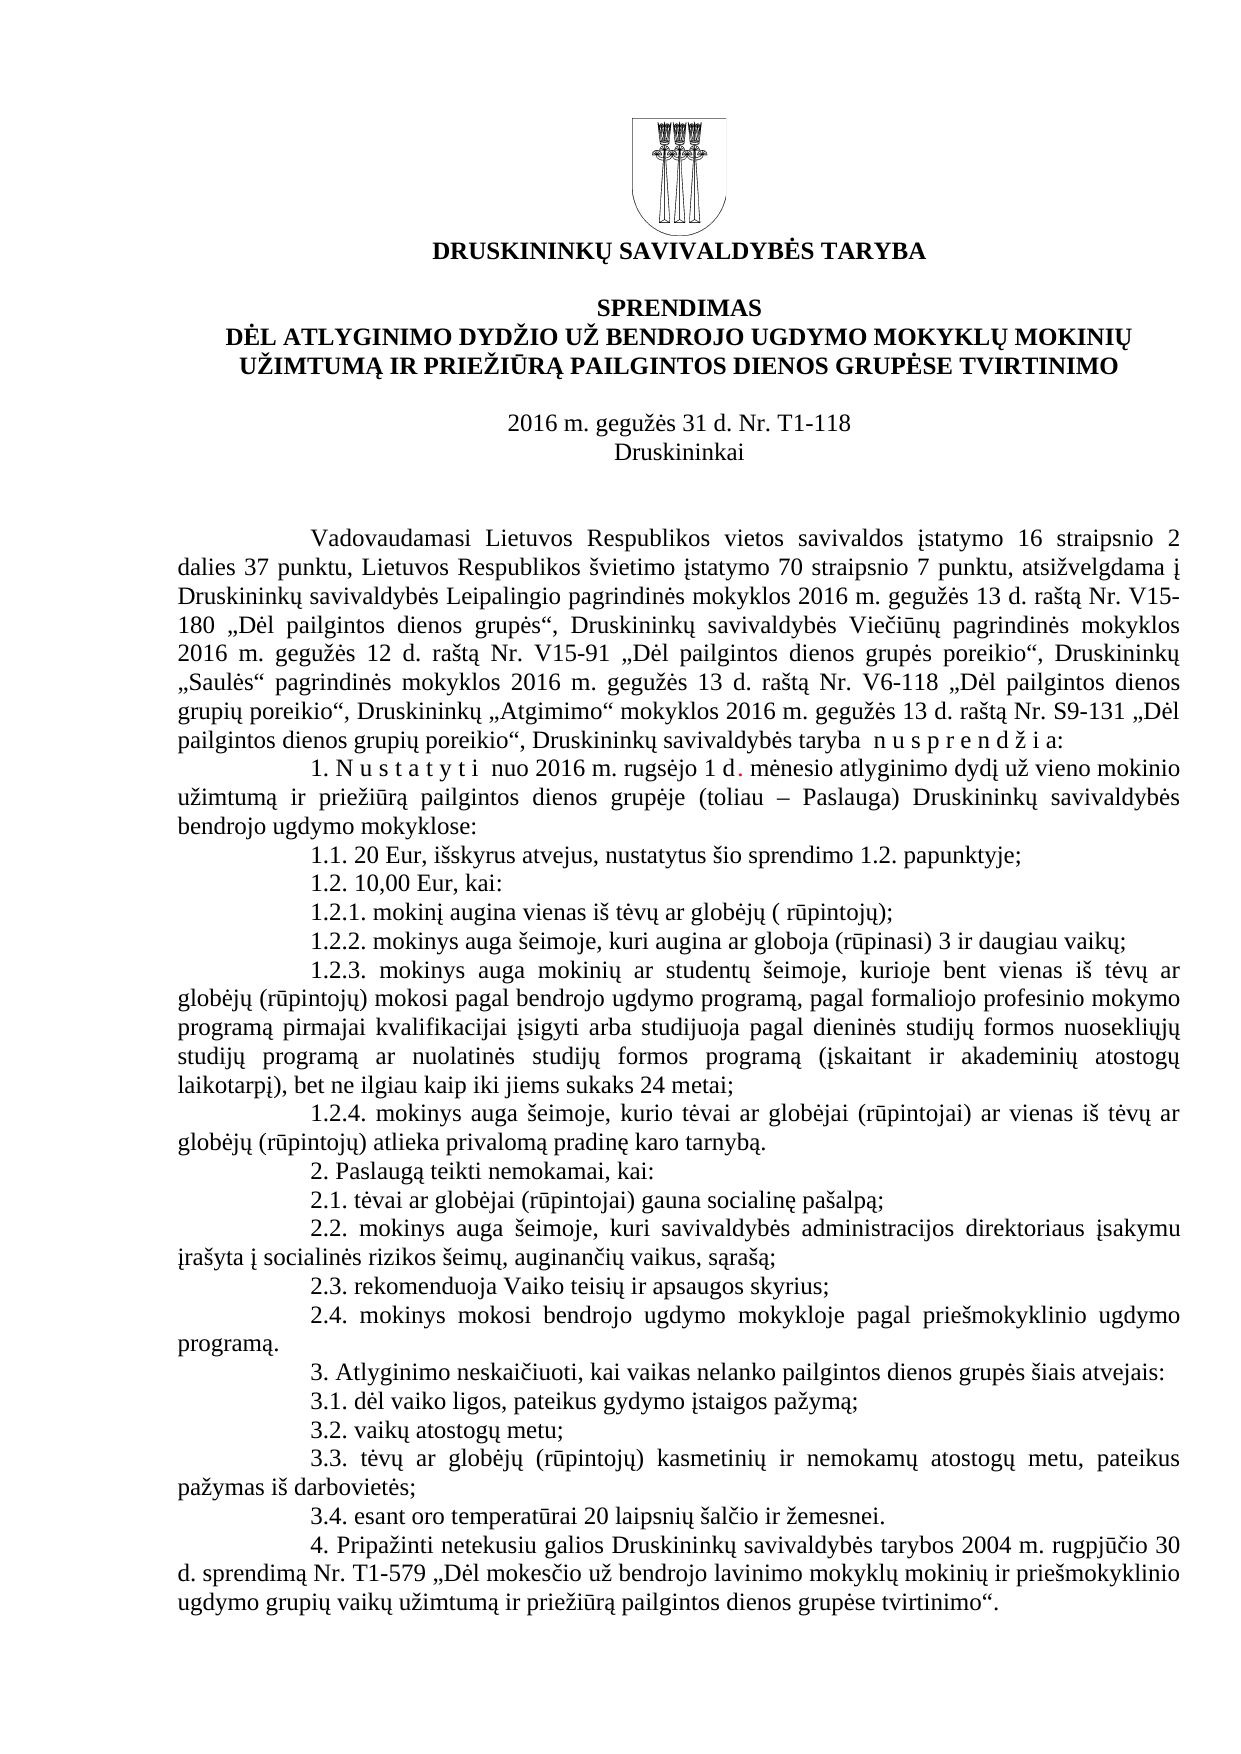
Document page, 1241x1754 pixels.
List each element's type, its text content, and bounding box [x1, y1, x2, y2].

text 2016 m. gegužės 31 d. Nr. T1-118 [177, 408, 1181, 437]
text Vadovaudamasi Lietuvos Respublikos vietos savivaldos įstatymo 16 straipsnio 2 dalies 37 punktu, Lietuvos Respublikos švietimo įstatymo 70 straipsnio 7 punktu, atsižvelgdama į Druskininkų savivaldybės Leipalingio pagrindinės mokyklos 2016 m. gegužės 13 d. raštą Nr. V15-180 „Dėl pailgintos dienos grupės“, Druskininkų savivaldybės Viečiūnų pagrindinės mokyklos 2016 m. gegužės 12 d. raštą Nr. V15-91 „Dėl pailgintos dienos grupės poreikio“, Druskininkų „Saulės“ pagrindinės mokyklos 2016 m. gegužės 13 d. raštą Nr. V6-118 „Dėl pailgintos dienos grupių poreikio“, Druskininkų „Atgimimo“ mokyklos 2016 m. gegužės 13 d. raštą Nr. S9-131 „Dėl pailgintos dienos grupių poreikio“, Druskininkų savivaldybės taryba n u s p r e n d ž i a: [177, 523, 1181, 753]
text DĖL ATLYGINIMO DYDŽIO UŽ BENDROJO UGDYMO MOKYKLŲ MOKINIŲ UŽIMTUMĄ IR PRIEŽIŪRĄ PAILGINTOS DIENOS GRUPĖSE TVIRTINIMO [177, 322, 1181, 380]
text 1.2. 10,00 Eur, kai: [177, 868, 1181, 897]
text 4. Pripažinti netekusiu galios Druskininkų savivaldybės tarybos 2004 m. rugpjūčio 30 d. sprendimą Nr. T1-579 „Dėl mokesčio už bendrojo lavinimo mokyklų mokinių ir priešmokyklinio ugdymo grupių vaikų užimtumą ir priežiūrą pailgintos dienos grupėse tvirtinimo“. [177, 1530, 1181, 1616]
text 2.2. mokinys auga šeimoje, kuri savivaldybės administracijos direktoriaus įsakymu įrašyta į socialinės rizikos šeimų, auginančių vaikus, sąrašą; [177, 1213, 1181, 1271]
text 3.1. dėl vaiko ligos, pateikus gydymo įstaigos pažymą; [177, 1386, 1181, 1415]
text 1.1. 20 Eur, išskyrus atvejus, nustatytus šio sprendimo 1.2. papunktyje; [177, 840, 1181, 868]
text SPRENDIMAS [177, 293, 1181, 322]
text 1.2.3. mokinys auga mokinių ar studentų šeimoje, kurioje bent vienas iš tėvų ar globėjų (rūpintojų) mokosi pagal bendrojo ugdymo programą, pagal formaliojo profesinio mokymo programą pirmajai kvalifikacijai įsigyti arba studijuoja pagal dieninės studijų formos nuosekliųjų studijų programą ar nuolatinės studijų formos programą (įskaitant ir akademinių atostogų laikotarpį), bet ne ilgiau kaip iki jiems sukaks 24 metai; [177, 955, 1181, 1098]
text 3. Atlyginimo neskaičiuoti, kai vaikas nelanko pailgintos dienos grupės šiais atvejais: [177, 1357, 1181, 1386]
text 1.2.2. mokinys auga šeimoje, kuri augina ar globoja (rūpinasi) 3 ir daugiau vaikų; [177, 926, 1181, 955]
text 3.2. vaikų atostogų metu; [177, 1415, 1181, 1443]
text 2. Paslaugą teikti nemokamai, kai: [177, 1156, 1181, 1185]
text 2.3. rekomenduoja Vaiko teisių ir apsaugos skyrius; [177, 1271, 1181, 1300]
text DRUSKININKŲ SAVIVALDYBĖS TARYBA [177, 236, 1181, 265]
text 2.1. tėvai ar globėjai (rūpintojai) gauna socialinę pašalpą; [177, 1185, 1181, 1213]
text 2.4. mokinys mokosi bendrojo ugdymo mokykloje pagal priešmokyklinio ugdymo programą. [177, 1300, 1181, 1357]
text 3.4. esant oro temperatūrai 20 laipsnių šalčio ir žemesnei. [177, 1501, 1181, 1530]
text 3.3. tėvų ar globėjų (rūpintojų) kasmetinių ir nemokamų atostogų metu, pateikus pažymas iš darbovietės; [177, 1443, 1181, 1501]
text Druskininkai [177, 437, 1181, 466]
text 1. N u s t a t y t i nuo 2016 m. rugsėjo 1 d. mėnesio atlyginimo dydį už vieno mokinio užimtumą ir priežiūrą pailgintos dienos grupėje (toliau – Paslauga) Druskininkų savivaldybės bendrojo ugdymo mokyklose: [177, 753, 1181, 840]
text 1.2.4. mokinys auga šeimoje, kurio tėvai ar globėjai (rūpintojai) ar vienas iš tėvų ar globėjų (rūpintojų) atlieka privalomą pradinę karo tarnybą. [177, 1098, 1181, 1156]
text 1.2.1. mokinį augina vienas iš tėvų ar globėjų ( rūpintojų); [177, 897, 1181, 926]
